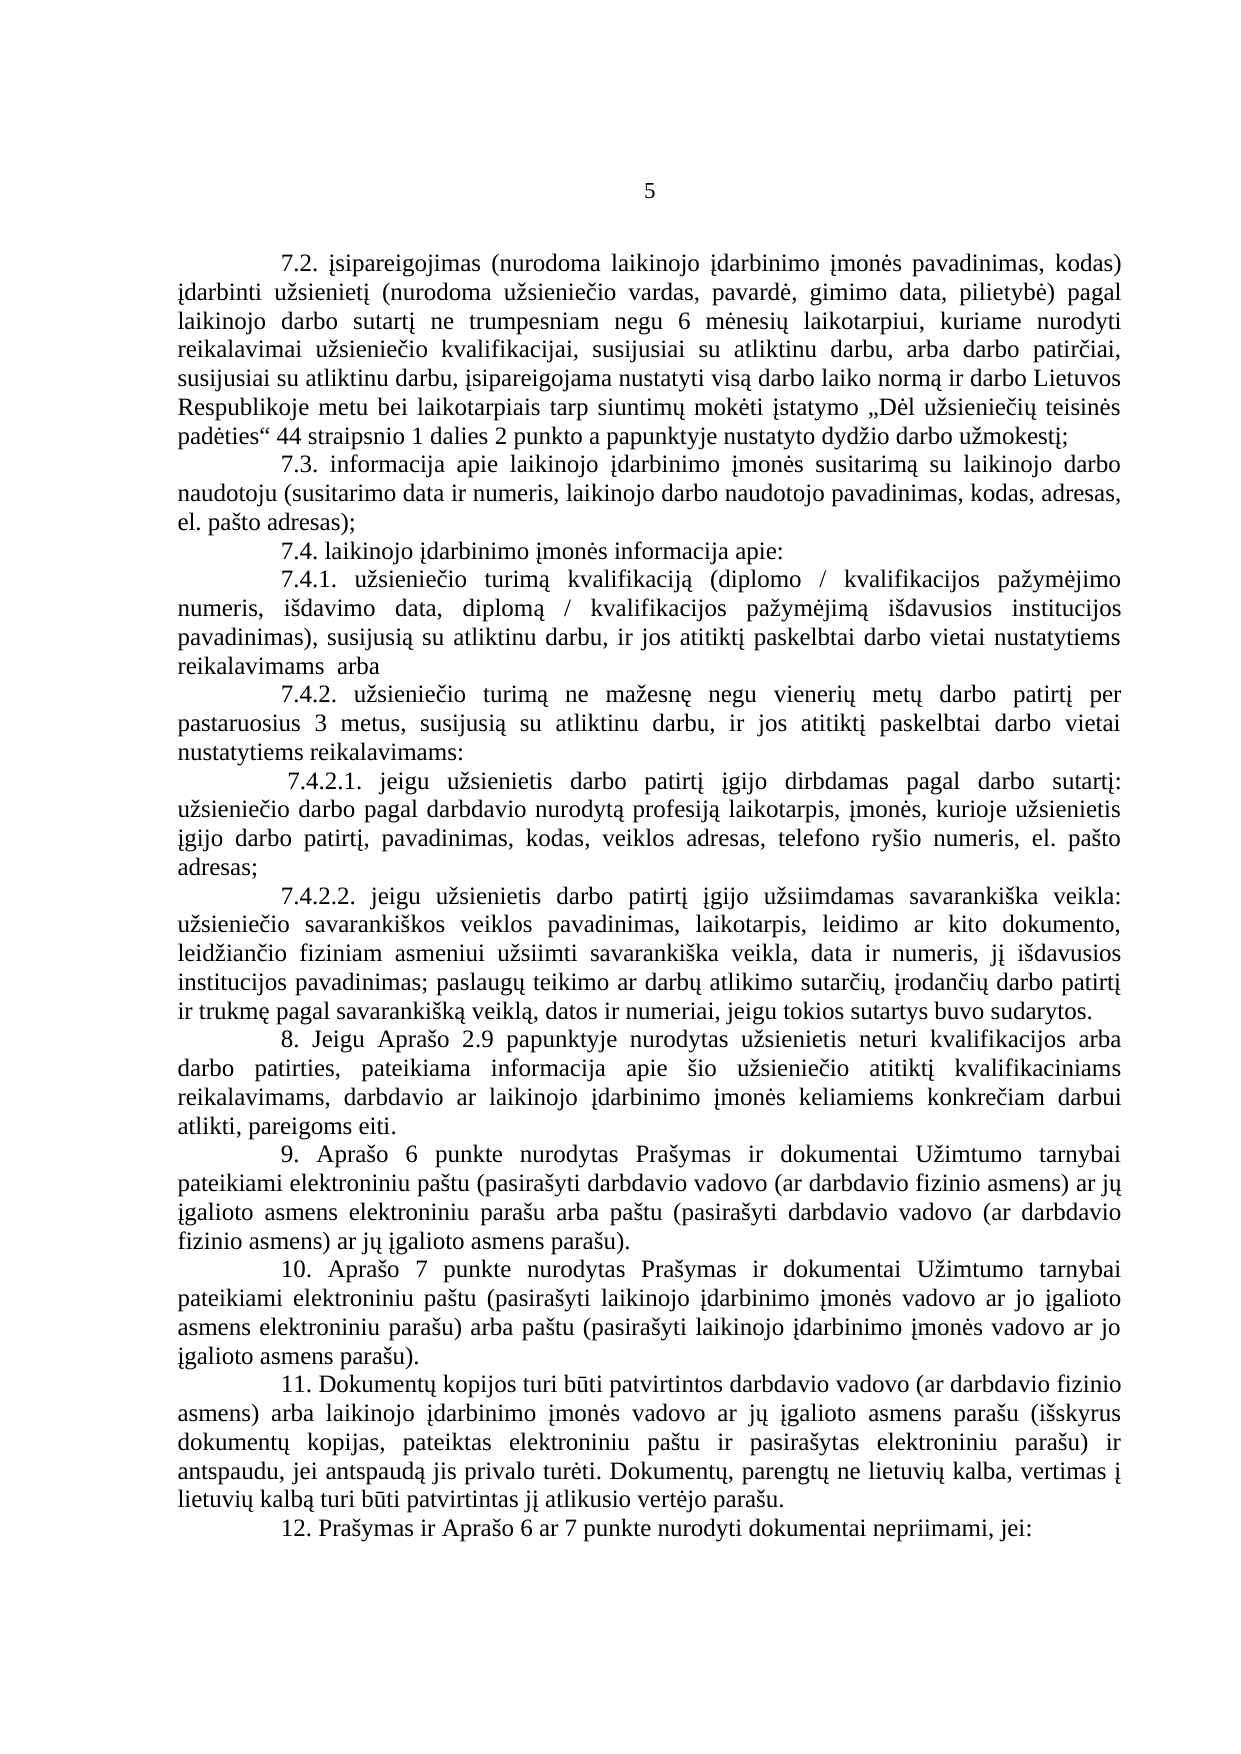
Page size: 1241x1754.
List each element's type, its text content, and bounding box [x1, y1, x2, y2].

text 11. Dokumentų kopijos turi būti patvirtintos darbdavio vadovo (ar darbdavio fizinio asmens) arba laikinojo įdarbinimo įmonės vadovo ar jų įgalioto asmens parašu (išskyrus dokumentų kopijas, pateiktas elektroniniu paštu ir pasirašytas elektroniniu parašu) ir antspaudu, jei antspaudą jis privalo turėti. Dokumentų, parengtų ne lietuvių kalba, vertimas į lietuvių kalbą turi būti patvirtintas jį atlikusio vertėjo parašu. [177, 1369, 1122, 1513]
text 7.4.1. užsieniečio turimą kvalifikaciją (diplomo / kvalifikacijos pažymėjimo numeris, išdavimo data, diplomą / kvalifikacijos pažymėjimą išdavusios institucijos pavadinimas), susijusią su atliktinu darbu, ir jos atitiktį paskelbtai darbo vietai nustatytiems reikalavimams arba [177, 564, 1122, 679]
text 9. Aprašo 6 punkte nurodytas Prašymas ir dokumentai Užimtumo tarnybai pateikiami elektroniniu paštu (pasirašyti darbdavio vadovo (ar darbdavio fizinio asmens) ar jų įgalioto asmens elektroniniu parašu arba paštu (pasirašyti darbdavio vadovo (ar darbdavio fizinio asmens) ar jų įgalioto asmens parašu). [177, 1139, 1122, 1254]
text 7.3. informacija apie laikinojo įdarbinimo įmonės susitarimą su laikinojo darbo naudotoju (susitarimo data ir numeris, laikinojo darbo naudotojo pavadinimas, kodas, adresas, el. pašto adresas); [177, 449, 1122, 536]
text 12. Prašymas ir Aprašo 6 ar 7 punkte nurodyti dokumentai nepriimami, jei: [177, 1513, 1122, 1542]
text 10. Aprašo 7 punkte nurodytas Prašymas ir dokumentai Užimtumo tarnybai pateikiami elektroniniu paštu (pasirašyti laikinojo įdarbinimo įmonės vadovo ar jo įgalioto asmens elektroniniu parašu) arba paštu (pasirašyti laikinojo įdarbinimo įmonės vadovo ar jo įgalioto asmens parašu). [177, 1254, 1122, 1369]
text 7.4.2. užsieniečio turimą ne mažesnę negu vienerių metų darbo patirtį per pastaruosius 3 metus, susijusią su atliktinu darbu, ir jos atitiktį paskelbtai darbo vietai nustatytiems reikalavimams: [177, 679, 1122, 766]
text 7.4.2.2. jeigu užsienietis darbo patirtį įgijo užsiimdamas savarankiška veikla: užsieniečio savarankiškos veiklos pavadinimas, laikotarpis, leidimo ar kito dokumento, leidžiančio fiziniam asmeniui užsiimti savarankiška veikla, data ir numeris, jį išdavusios institucijos pavadinimas; paslaugų teikimo ar darbų atlikimo sutarčių, įrodančių darbo patirtį ir trukmę pagal savarankišką veiklą, datos ir numeriai, jeigu tokios sutartys buvo sudarytos. [177, 881, 1122, 1024]
text 7.4. laikinojo įdarbinimo įmonės informacija apie: [177, 536, 1122, 564]
text 7.4.2.1. jeigu užsienietis darbo patirtį įgijo dirbdamas pagal darbo sutartį: užsieniečio darbo pagal darbdavio nurodytą profesiją laikotarpis, įmonės, kurioje užsienietis įgijo darbo patirtį, pavadinimas, kodas, veiklos adresas, telefono ryšio numeris, el. pašto adresas; [177, 766, 1122, 881]
text 8. Jeigu Aprašo 2.9 papunktyje nurodytas užsienietis neturi kvalifikacijos arba darbo patirties, pateikiama informacija apie šio užsieniečio atitiktį kvalifikaciniams reikalavimams, darbdavio ar laikinojo įdarbinimo įmonės keliamiems konkrečiam darbui atlikti, pareigoms eiti. [177, 1024, 1122, 1139]
text 7.2. įsipareigojimas (nurodoma laikinojo įdarbinimo įmonės pavadinimas, kodas) įdarbinti užsienietį (nurodoma užsieniečio vardas, pavardė, gimimo data, pilietybė) pagal laikinojo darbo sutartį ne trumpesniam negu 6 mėnesių laikotarpiui, kuriame nurodyti reikalavimai užsieniečio kvalifikacijai, susijusiai su atliktinu darbu, arba darbo patirčiai, susijusiai su atliktinu darbu, įsipareigojama nustatyti visą darbo laiko normą ir darbo Lietuvos Respublikoje metu bei laikotarpiais tarp siuntimų mokėti įstatymo „Dėl užsieniečių teisinės padėties“ 44 straipsnio 1 dalies 2 punkto a papunktyje nustatyto dydžio darbo užmokestį; [177, 248, 1122, 449]
